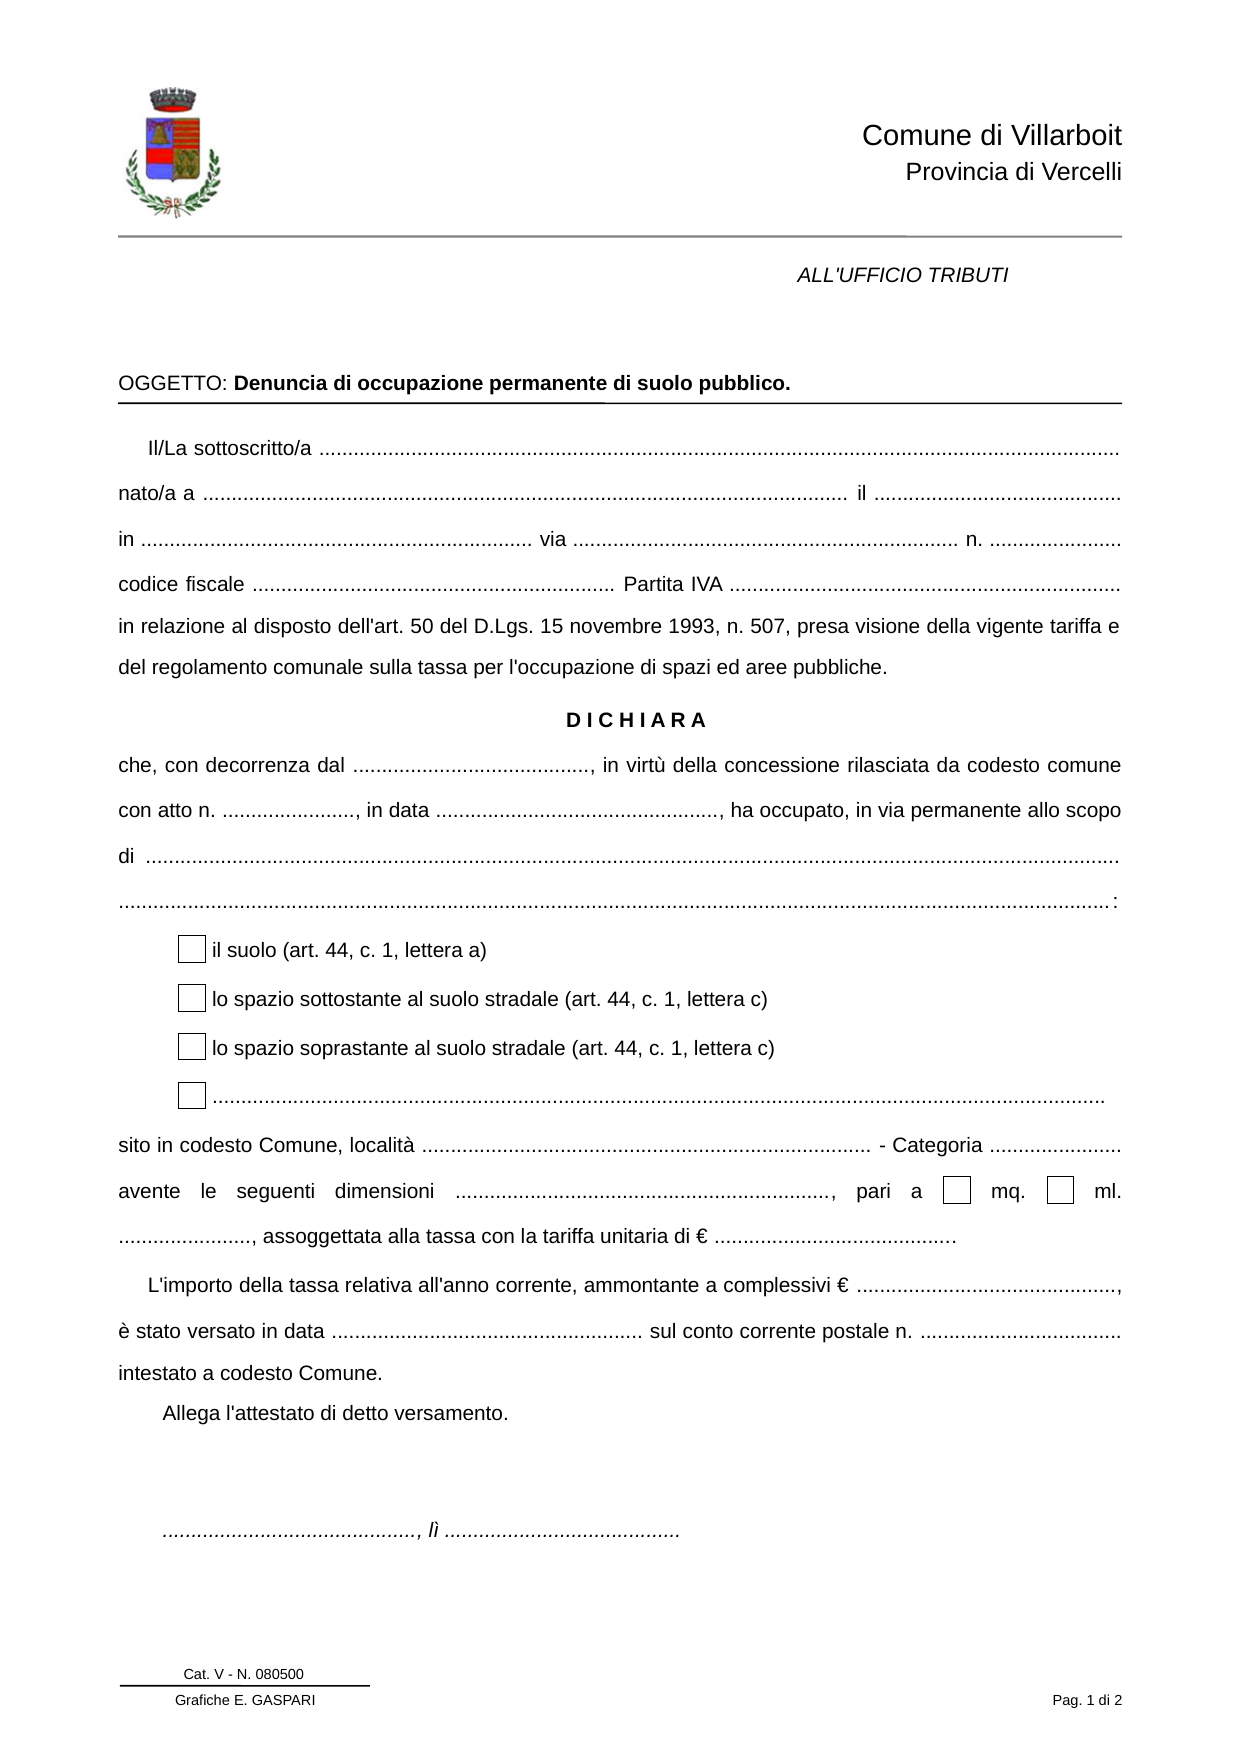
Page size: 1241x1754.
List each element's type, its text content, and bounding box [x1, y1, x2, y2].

text L'importo della tassa relativa all'anno corrente, ammontante a complessivi € ............................................., è stato versato in data ...................................................... sul conto corrente postale n. ................................... intestato a codesto Comune. [118, 1269, 1122, 1384]
text Il/La sottoscritto/a ........................................................................................................................................... nato/a a ................................................................................................................ il ........................................... in .................................................................... via ................................................................... n. ....................... codice fiscale ............................................................... Partita IVA .................................................................... in relazione al disposto dell'art. 50 del D.Lgs. 15 novembre 1993, n. 507, presa visione della vigente tariffa e del regolamento comunale sulla tassa per l'occupazione di spazi ed aree pubbliche. [118, 432, 1122, 679]
text che, con decorrenza dal ........................................., in virtù della concessione rilasciata da codesto comune con atto n. ......................., in data ................................................., ha occupato, in via permanente allo scopo di ......................................................................................................................................................................... ............................................................................................................................................................................: [118, 749, 1122, 914]
text lo spazio sottostante al suolo stradale (art. 44, c. 1, lettera c) [177, 983, 944, 1012]
text il suolo (art. 44, c. 1, lettera a) [177, 934, 1122, 963]
text ........................................................................................................................................................... [118, 1081, 1122, 1109]
text OGGETTO: Denuncia di occupazione permanente di suolo pubblico. [118, 371, 1122, 395]
text Comune di Villarboit [224, 118, 1122, 152]
text ............................................, lì ......................................... [162, 1514, 1122, 1542]
text Allega l'attestato di detto versamento. [162, 1401, 1122, 1425]
text D I C H I A R A [566, 708, 1122, 732]
text Provincia di Vercelli [224, 157, 1122, 185]
subtitle ALL'UFFICIO TRIBUTI [797, 263, 1122, 287]
picture [122, 87, 224, 219]
text sito in codesto Comune, località .............................................................................. - Categoria ....................... avente le seguenti dimensioni ................................................................., pari a mq. ml. ......................., assoggettata alla tassa con la tariffa unitaria di € .......................................... [118, 1129, 1122, 1249]
text lo spazio soprastante al suolo stradale (art. 44, c. 1, lettera c) [177, 1032, 944, 1061]
